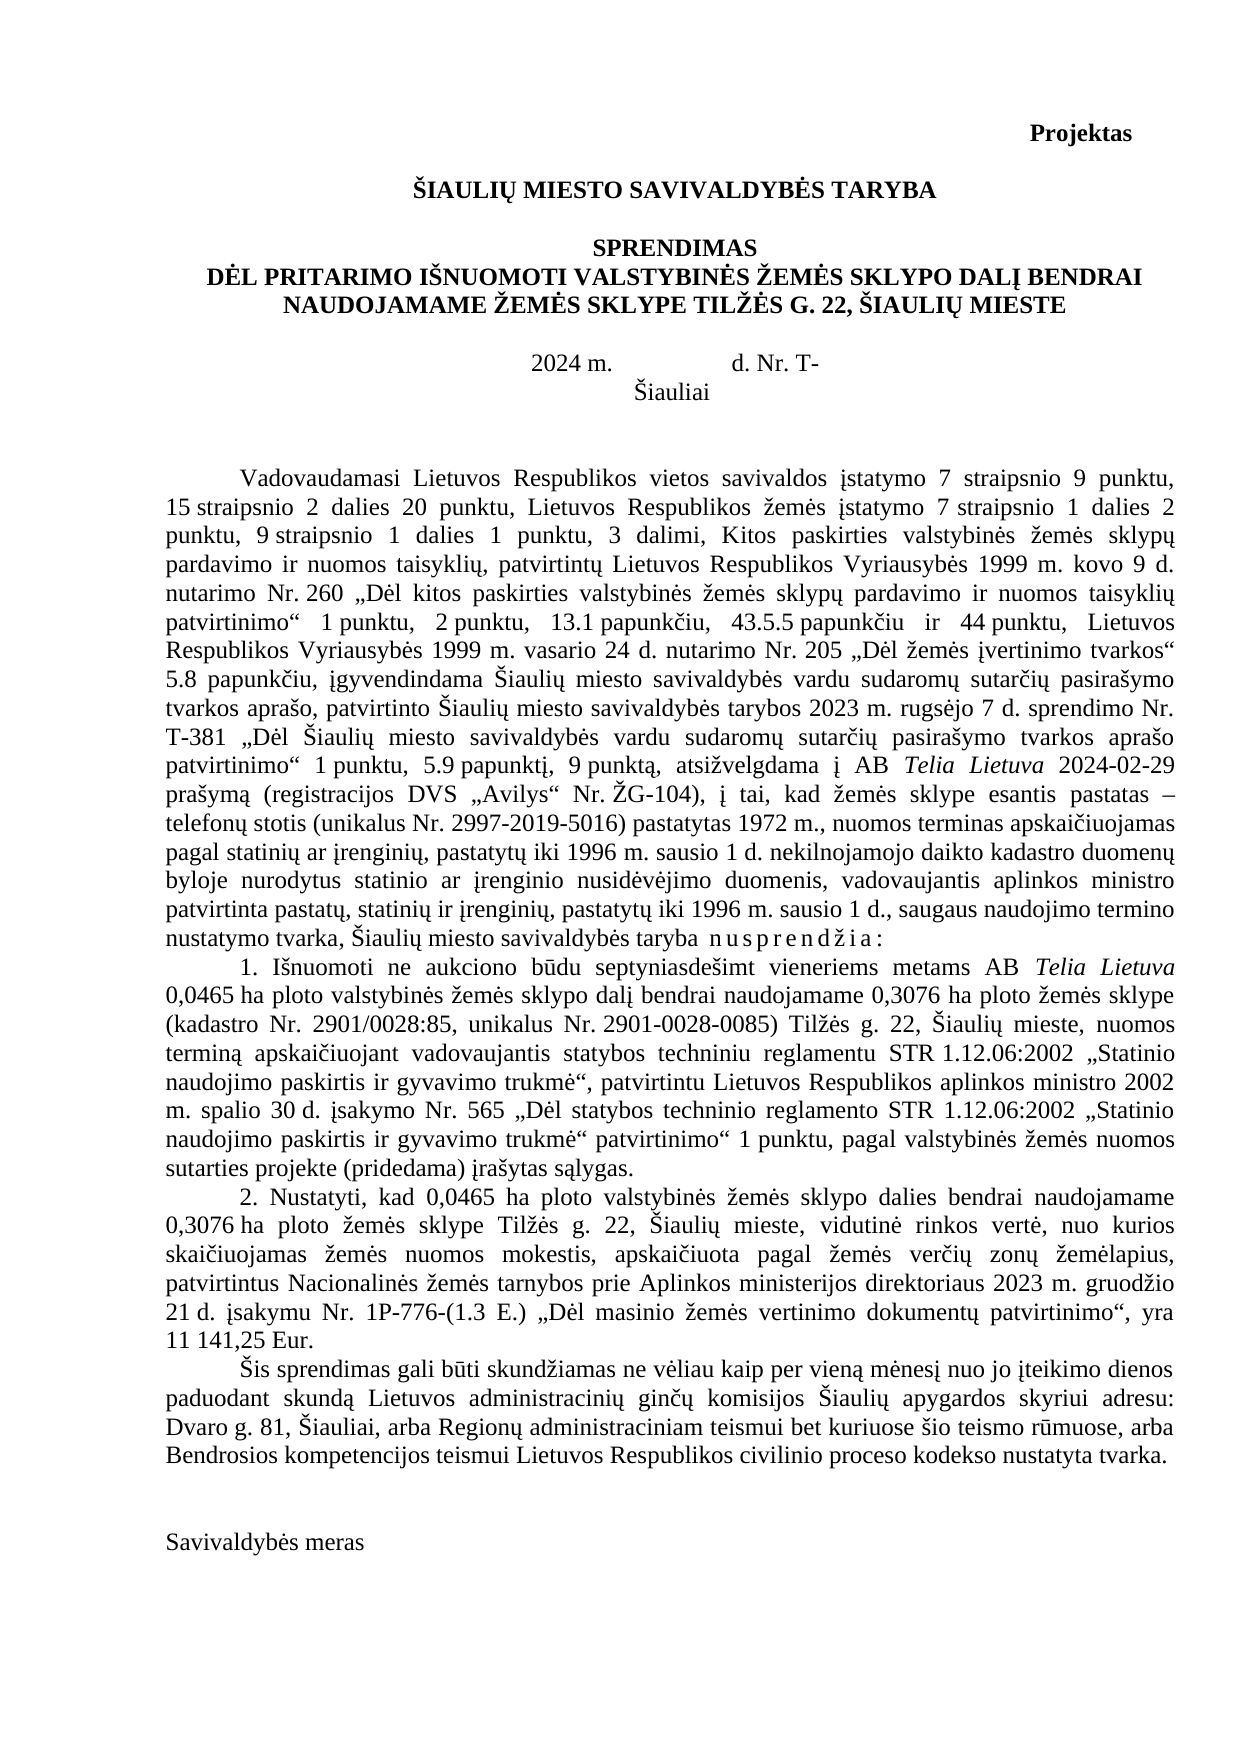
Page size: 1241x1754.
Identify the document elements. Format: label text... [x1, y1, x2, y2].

text 2024 m. d. Nr. T- [165, 348, 1184, 377]
text 1. Išnuomoti ne aukciono būdu septyniasdešimt vieneriems metams AB Telia Lietuva 0,0465 ha ploto valstybinės žemės sklypo dalį bendrai naudojamame 0,3076 ha ploto žemės sklype (kadastro Nr. 2901/0028:85, unikalus Nr. 2901-0028-0085) Tilžės g. 22, Šiaulių mieste, nuomos terminą apskaičiuojant vadovaujantis statybos techniniu reglamentu STR 1.12.06:2002 „Statinio naudojimo paskirtis ir gyvavimo trukmė“, patvirtintu Lietuvos Respublikos aplinkos ministro 2002 m. spalio 30 d. įsakymo Nr. 565 „Dėl statybos techninio reglamento STR 1.12.06:2002 „Statinio naudojimo paskirtis ir gyvavimo trukmė“ patvirtinimo“ 1 punktu, pagal valstybinės žemės nuomos sutarties projekte (pridedama) įrašytas sąlygas. [165, 952, 1175, 1182]
text Projektas [165, 118, 1175, 147]
text Šis sprendimas gali būti skundžiamas ne vėliau kaip per vieną mėnesį nuo jo įteikimo dienos paduodant skundą Lietuvos administracinių ginčų komisijos Šiaulių apygardos skyriui adresu: Dvaro g. 81, Šiauliai, arba Regionų administraciniam teismui bet kuriuose šio teismo rūmuose, arba Bendrosios kompetencijos teismui Lietuvos Respublikos civilinio proceso kodekso nustatyta tvarka. [165, 1354, 1175, 1469]
text DĖL PRITARIMO IŠNUOMOTI VALSTYBINĖS ŽEMĖS SKLYPO DALĮ BENDRAI NAUDOJAMAME ŽEMĖS SKLYPE tilžės G. 22, ŠIAULIŲ MIESTE [165, 262, 1184, 319]
text ŠIAULIŲ MIESTO SAVIVALDYBĖS TARYBA [165, 176, 1184, 204]
text 2. Nustatyti, kad 0,0465 ha ploto valstybinės žemės sklypo dalies bendrai naudojamame 0,3076 ha ploto žemės sklype Tilžės g. 22, Šiaulių mieste, vidutinė rinkos vertė, nuo kurios skaičiuojamas žemės nuomos mokestis, apskaičiuota pagal žemės verčių zonų žemėlapius, patvirtintus Nacionalinės žemės tarnybos prie Aplinkos ministerijos direktoriaus 2023 m. gruodžio 21 d. įsakymu Nr. 1P-776-(1.3 E.) „Dėl masinio žemės vertinimo dokumentų patvirtinimo“, yra 11 141,25 Eur. [165, 1182, 1175, 1354]
text Šiauliai [165, 377, 1184, 406]
text Vadovaudamasi Lietuvos Respublikos vietos savivaldos įstatymo 7 straipsnio 9 punktu, 15 straipsnio 2 dalies 20 punktu, Lietuvos Respublikos žemės įstatymo 7 straipsnio 1 dalies 2 punktu, 9 straipsnio 1 dalies 1 punktu, 3 dalimi, Kitos paskirties valstybinės žemės sklypų pardavimo ir nuomos taisyklių, patvirtintų Lietuvos Respublikos Vyriausybės 1999 m. kovo 9 d. nutarimo Nr. 260 „Dėl kitos paskirties valstybinės žemės sklypų pardavimo ir nuomos taisyklių patvirtinimo“ 1 punktu, 2 punktu, 13.1 papunkčiu, 43.5.5 papunkčiu ir 44 punktu, Lietuvos Respublikos Vyriausybės 1999 m. vasario 24 d. nutarimo Nr. 205 „Dėl žemės įvertinimo tvarkos“ 5.8 papunkčiu, įgyvendindama Šiaulių miesto savivaldybės vardu sudaromų sutarčių pasirašymo tvarkos aprašo, patvirtinto Šiaulių miesto savivaldybės tarybos 2023 m. rugsėjo 7 d. sprendimo Nr. T-381 „Dėl Šiaulių miesto savivaldybės vardu sudaromų sutarčių pasirašymo tvarkos aprašo patvirtinimo“ 1 punktu, 5.9 papunktį, 9 punktą, atsižvelgdama į AB Telia Lietuva 2024-02-29 prašymą (registracijos DVS „Avilys“ Nr. ŽG-104), į tai, kad žemės sklype esantis pastatas – telefonų stotis (unikalus Nr. 2997-2019-5016) pastatytas 1972 m., nuomos terminas apskaičiuojamas pagal statinių ar įrenginių, pastatytų iki 1996 m. sausio 1 d. nekilnojamojo daikto kadastro duomenų byloje nurodytus statinio ar įrenginio nusidėvėjimo duomenis, vadovaujantis aplinkos ministro patvirtinta pastatų, statinių ir įrenginių, pastatytų iki 1996 m. sausio 1 d., saugaus naudojimo termino nustatymo tvarka, Šiaulių miesto savivaldybės taryba nusprendžia: [165, 463, 1175, 952]
text Savivaldybės meras [165, 1527, 1184, 1556]
text SPRENDIMAS [165, 233, 1184, 262]
